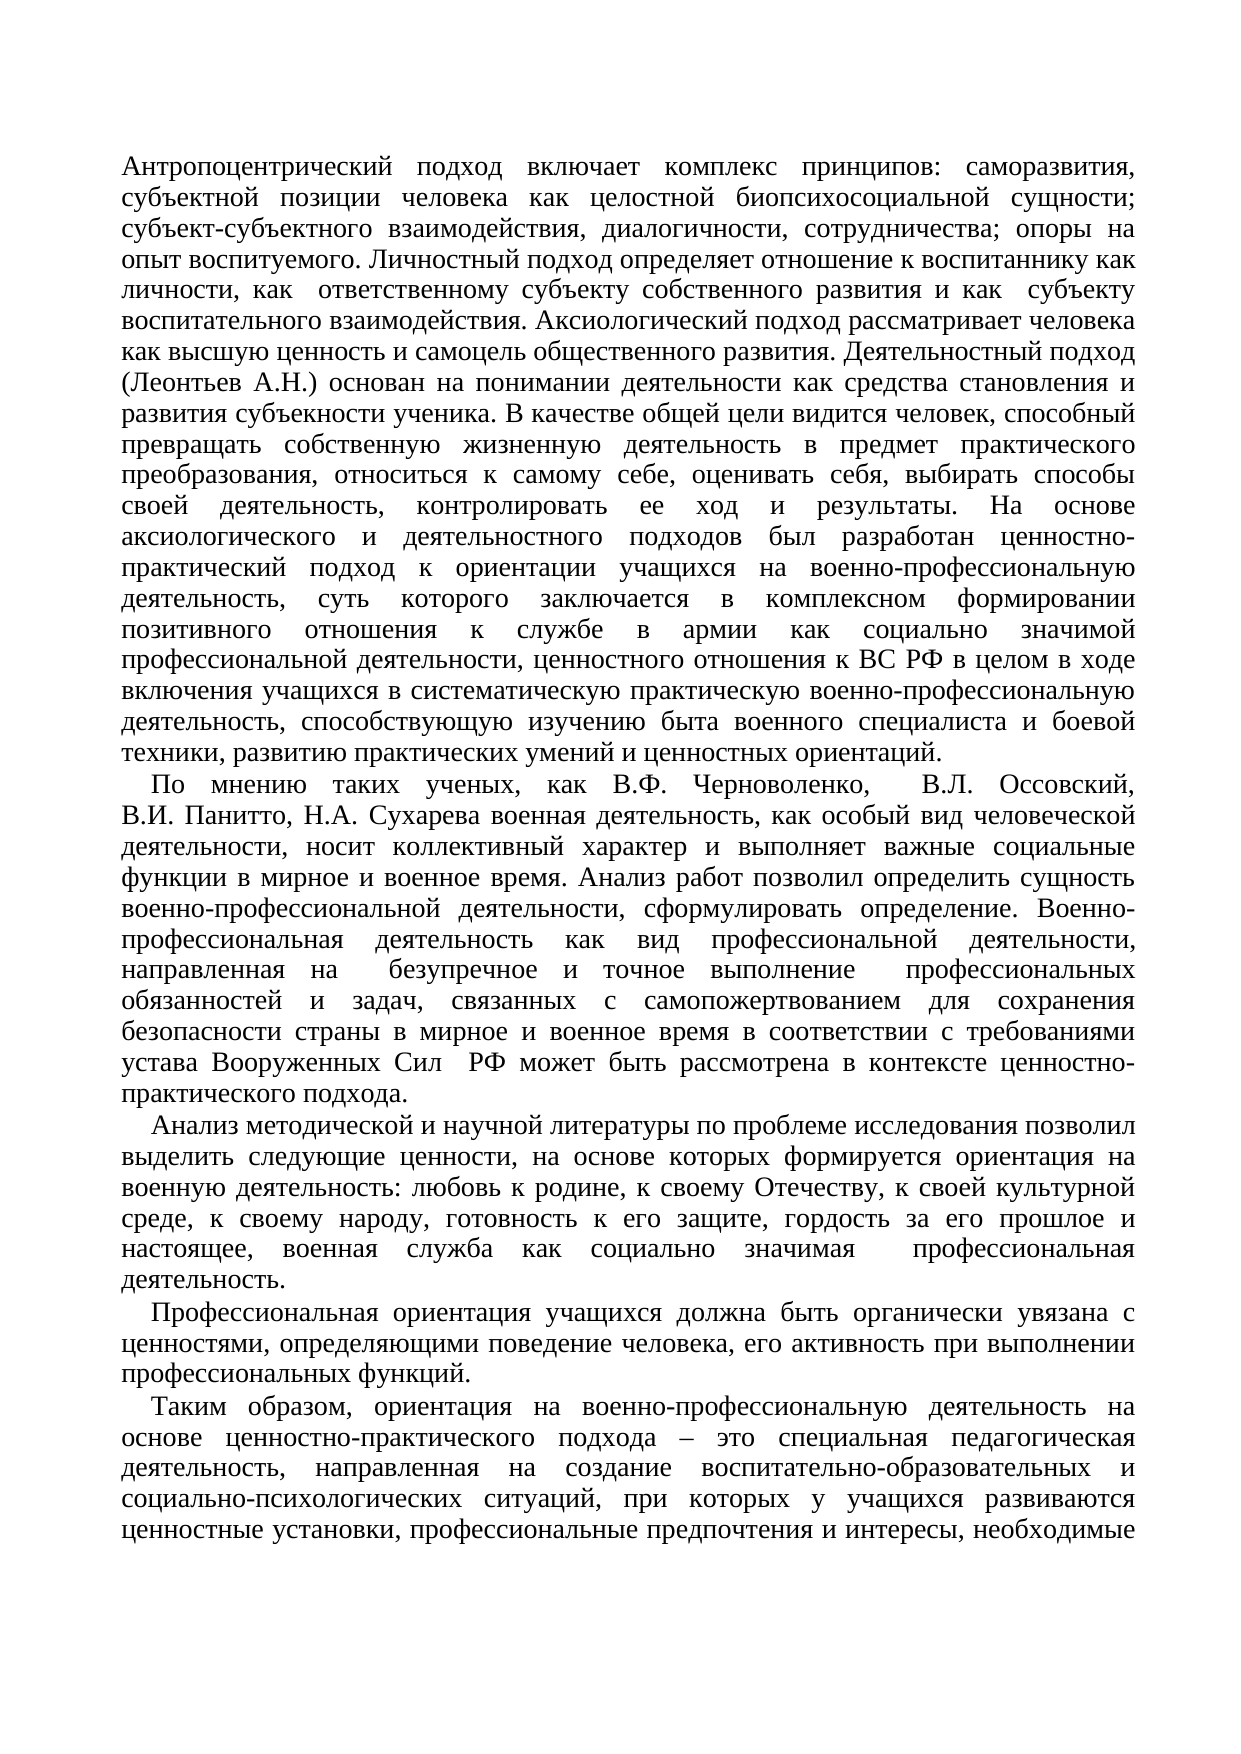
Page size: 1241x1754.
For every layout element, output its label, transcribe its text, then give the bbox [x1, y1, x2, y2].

text Профессиональная ориентация учащихся должна быть органически увязана с ценностями, определяющими поведение человека, его активность при выполнении профессиональных функций. [121, 1295, 1137, 1389]
text Анализ методической и научной литературы по проблеме исследования позволил выделить следующие ценности, на основе которых формируется ориентация на военную деятельность: любовь к родине, к своему Отечеству, к своей культурной среде, к своему народу, готовность к его защите, гордость за его прошлое и настоящее, военная служба как социально значимая профессиональная деятельность. [121, 1108, 1137, 1295]
text Антропоцентрический подход включает комплекс принципов: саморазвития, субъектной позиции человека как целостной биопсихосоциальной сущности; субъект-субъектного взаимодействия, диалогичности, сотрудничества; опоры на опыт воспитуемого. Личностный подход определяет отношение к воспитаннику как личности, как ответственному субъекту собственного развития и как субъекту воспитательного взаимодействия. Аксиологический подход рассматривает человека как высшую ценность и самоцель общественного развития. Деятельностный подход (Леонтьев А.Н.) основан на понимании деятельности как средства становления и развития субъекности ученика. В качестве общей цели видится человек, способный превращать собственную жизненную деятельность в предмет практического преобразования, относиться к самому себе, оценивать себя, выбирать способы своей деятельность, контролировать ее ход и результаты. На основе аксиологического и деятельностного подходов был разработан ценностно-практический подход к ориентации учащихся на военно-профессиональную деятельность, суть которого заключается в комплексном формировании позитивного отношения к службе в армии как социально значимой профессиональной деятельности, ценностного отношения к ВС РФ в целом в ходе включения учащихся в систематическую практическую военно-профессиональную деятельность, способствующую изучению быта военного специалиста и боевой техники, развитию практических умений и ценностных ориентаций. [121, 149, 1137, 767]
text Таким образом, ориентация на военно-профессиональную деятельность на основе ценностно-практического подхода – это специальная педагогическая деятельность, направленная на создание воспитательно-образовательных и социально-психологических ситуаций, при которых у учащихся развиваются ценностные установки, профессиональные предпочтения и интересы, необходимые [121, 1389, 1137, 1544]
text По мнению таких ученых, как В.Ф. Черноволенко, В.Л. Оссовский, В.И. Панитто, Н.А. Cухарева военная деятельность, как особый вид человеческой деятельности, носит коллективный характер и выполняет важные социальные функции в мирное и военное время. Анализ работ позволил определить сущность военно-профессиональной деятельности, сформулировать определение. Военно-профессиональная деятельность как вид профессиональной деятельности, направленная на безупречное и точное выполнение профессиональных обязанностей и задач, связанных с самопожертвованием для сохранения безопасности страны в мирное и военное время в соответствии с требованиями устава Вооруженных Сил РФ может быть рассмотрена в контексте ценностно-практического подхода. [121, 767, 1137, 1108]
